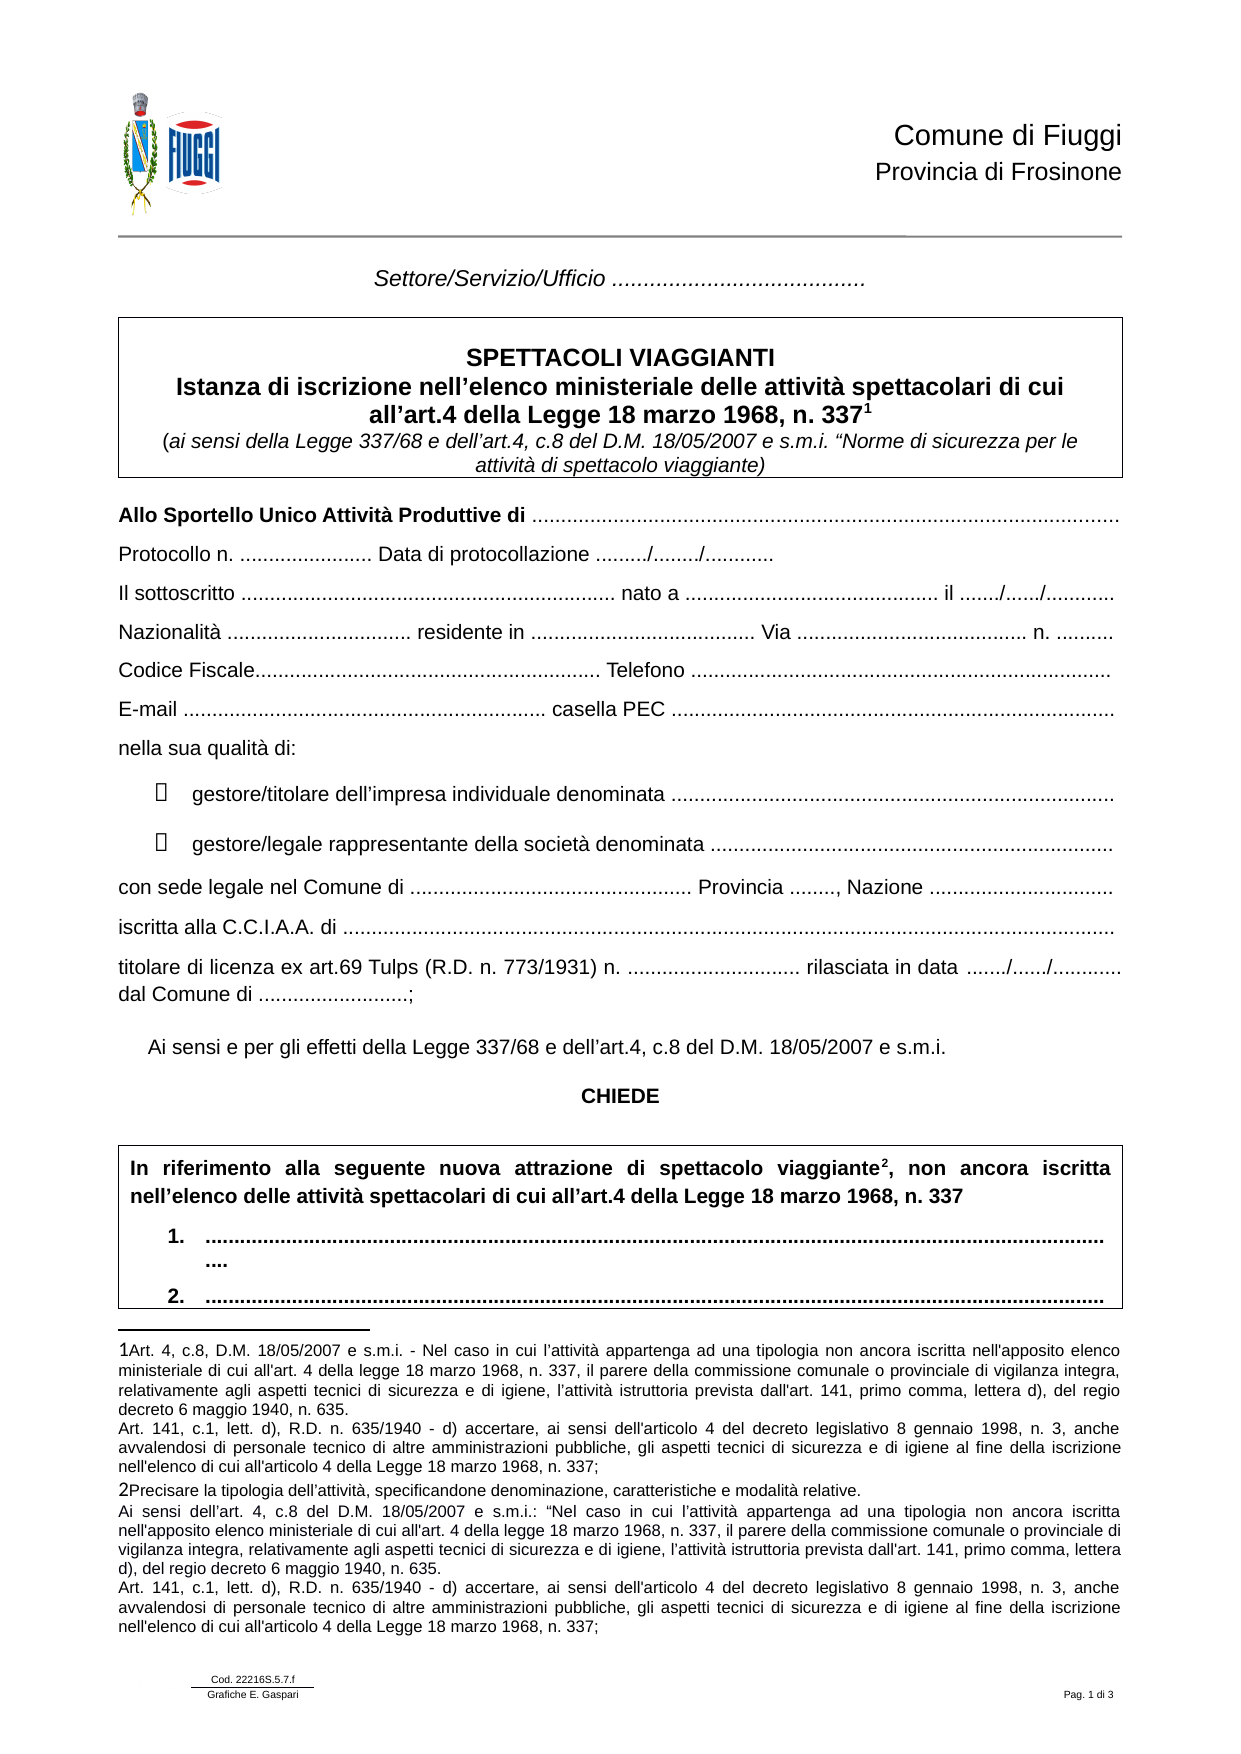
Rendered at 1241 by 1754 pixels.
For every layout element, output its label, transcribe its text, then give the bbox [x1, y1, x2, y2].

text con sede legale nel Comune di ................................................. Provincia ........, Nazione ................................ [118, 875, 1122, 899]
text Provincia di Frosinone [224, 157, 1122, 185]
text nella sua qualità di: [118, 736, 1122, 760]
picture [122, 87, 224, 219]
text Settore/Servizio/Ufficio ........................................ [118, 265, 1122, 291]
text titolare di licenza ex art.69 Tulps (R.D. n. 773/1931) n. .............................. rilasciata in data ......./....../............ dal Comune di ..........................; [118, 955, 1122, 1006]
text Nazionalità ................................ residente in ....................................... Via ........................................ n. .......... [118, 619, 1122, 643]
text Comune di Fiuggi [224, 118, 1122, 152]
table_header In riferimento alla seguente nuova attrazione di spettacolo viaggiante, non ancora iscritta nell’elenco delle attività spettacolari di cui all’art.4 della Legge 18 marzo 1968, n. 337 ................................................................................................................................................................ ................................................................................................................................................................ ................................................................................................................................................................ ................................................................................................................................................................ l’attivazione della C.C.P.V.L.P.S. al fine dell’iscrizione nell’elenco ministeriale ex art. 4, L. 337/68, affinché verifichi l’idoneità della documentazione tecnica illustrativa e certificativa allegata, sottoscritta da professionista abilitato, direttamente o tramite apposita certificazione da parte di organismo di certificazione accreditato, atta a dimostrare la sussistenza dei requisiti tecnici di cui all'art.3 del D.M. 18/05/2007 e s.m.i., comprensiva di: copia del manuale di uso e manutenzione dell’attività, redatto dal costruttore con le istruzioni complete, incluse quelle relative al montaggio e smontaggio, al funzionamento e alla manutenzione; copia del libretto dell’attività. sottoponga l’attività ad un controllo di regolare funzionamento nelle ordinarie condizioni di esercizio, accertando l’esistenza di un verbale di collaudo redatto da professionista abilitato o di apposita certificazione da parte di organismo di certificazione accreditato. Il controllo viene richiesto a partire dal giorno ....../....../............ Ai fini della competenza della Commissione, si evidenzia che la capienza presunta di ogni singola attrazione è  inferiore  superiore ai 1.300 posti. [119, 1146, 1122, 1308]
text  gestore/titolare dell’impresa individuale denominata ............................................................................. [153, 775, 1122, 809]
text iscritta alla C.C.I.A.A. di ...................................................................................................................................... [118, 915, 1122, 939]
text Codice Fiscale............................................................ Telefono ......................................................................... [118, 658, 1122, 682]
subtitle CHIEDE [118, 1084, 1122, 1108]
text Protocollo n. ....................... Data di protocollazione ........./......../............ [118, 542, 1122, 566]
text Ai sensi e per gli effetti della Legge 337/68 e dell’art.4, c.8 del D.M. 18/05/2007 e s.m.i. [118, 1035, 1122, 1059]
text  gestore/legale rappresentante della società denominata ...................................................................... [153, 825, 1122, 859]
text E-mail ............................................................... casella PEC ............................................................................. [118, 697, 1122, 721]
text Il sottoscritto ................................................................. nato a ............................................ il ......./....../............ [118, 581, 1122, 604]
text Allo Sportello Unico Attività Produttive di [118, 503, 1122, 527]
table_header SPETTACOLI VIAGGIANTI Istanza di iscrizione nell’elenco ministeriale delle attività spettacolari di cui all’art.4 della Legge 18 marzo 1968, n. 337 (ai sensi della Legge 337/68 e dell’art.4, c.8 del D.M. 18/05/2007 e s.m.i. “Norme di sicurezza per le attività di spettacolo viaggiante) [119, 318, 1122, 477]
